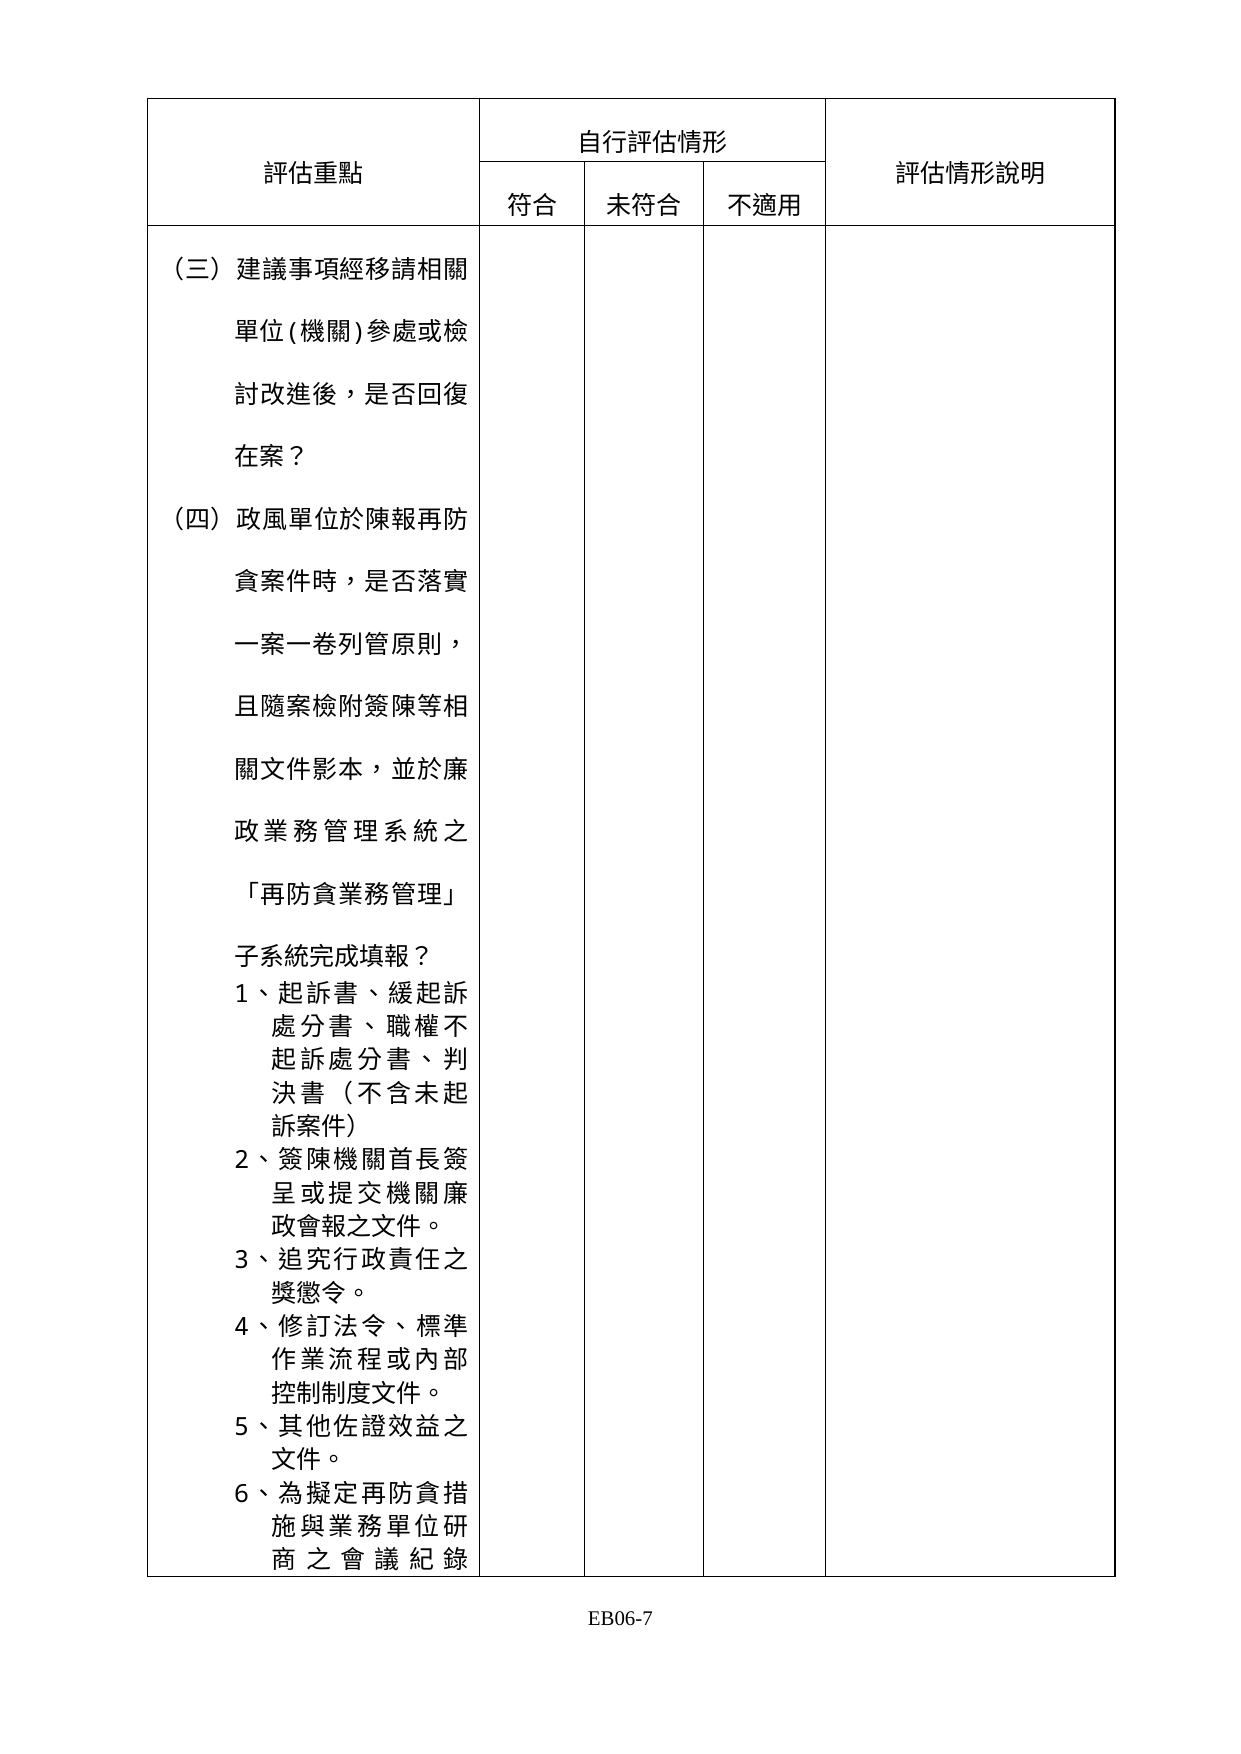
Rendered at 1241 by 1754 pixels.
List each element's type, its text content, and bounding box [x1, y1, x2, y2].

table_cell 不適用 [704, 162, 825, 224]
table_header 自行評估情形 [480, 99, 825, 161]
table_cell [704, 226, 825, 1576]
table_cell 未符合 [585, 162, 703, 224]
table_header 評估情形說明 [826, 99, 1114, 224]
table_cell [826, 226, 1114, 1576]
table_header 評估重點 [148, 99, 479, 224]
table_cell 符合 [480, 162, 584, 224]
table_cell [585, 226, 703, 1576]
table_cell （三）建議事項經移請相關單位(機關)參處或檢討改進後，是否回復在案？ （四）政風單位於陳報再防貪案件時，是否落實一案一卷列管原則，且隨案檢附簽陳等相關文件影本，並於廉政業務管理系統之「再防貪業務管理」子系統完成填報？ 1、起訴書、緩起訴處分書、職權不起訴處分書、判決書（不含未起訴案件） 2、簽陳機關首長簽呈或提交機關廉政會報之文件。 3、追究行政責任之獎懲令。 4、修訂法令、標準作業流程或內部控制制度文件。 5、其他佐證效益之文件。 6、為擬定再防貪措施與業務單位研商之會議紀錄 [148, 226, 479, 1576]
table_cell [480, 226, 584, 1576]
